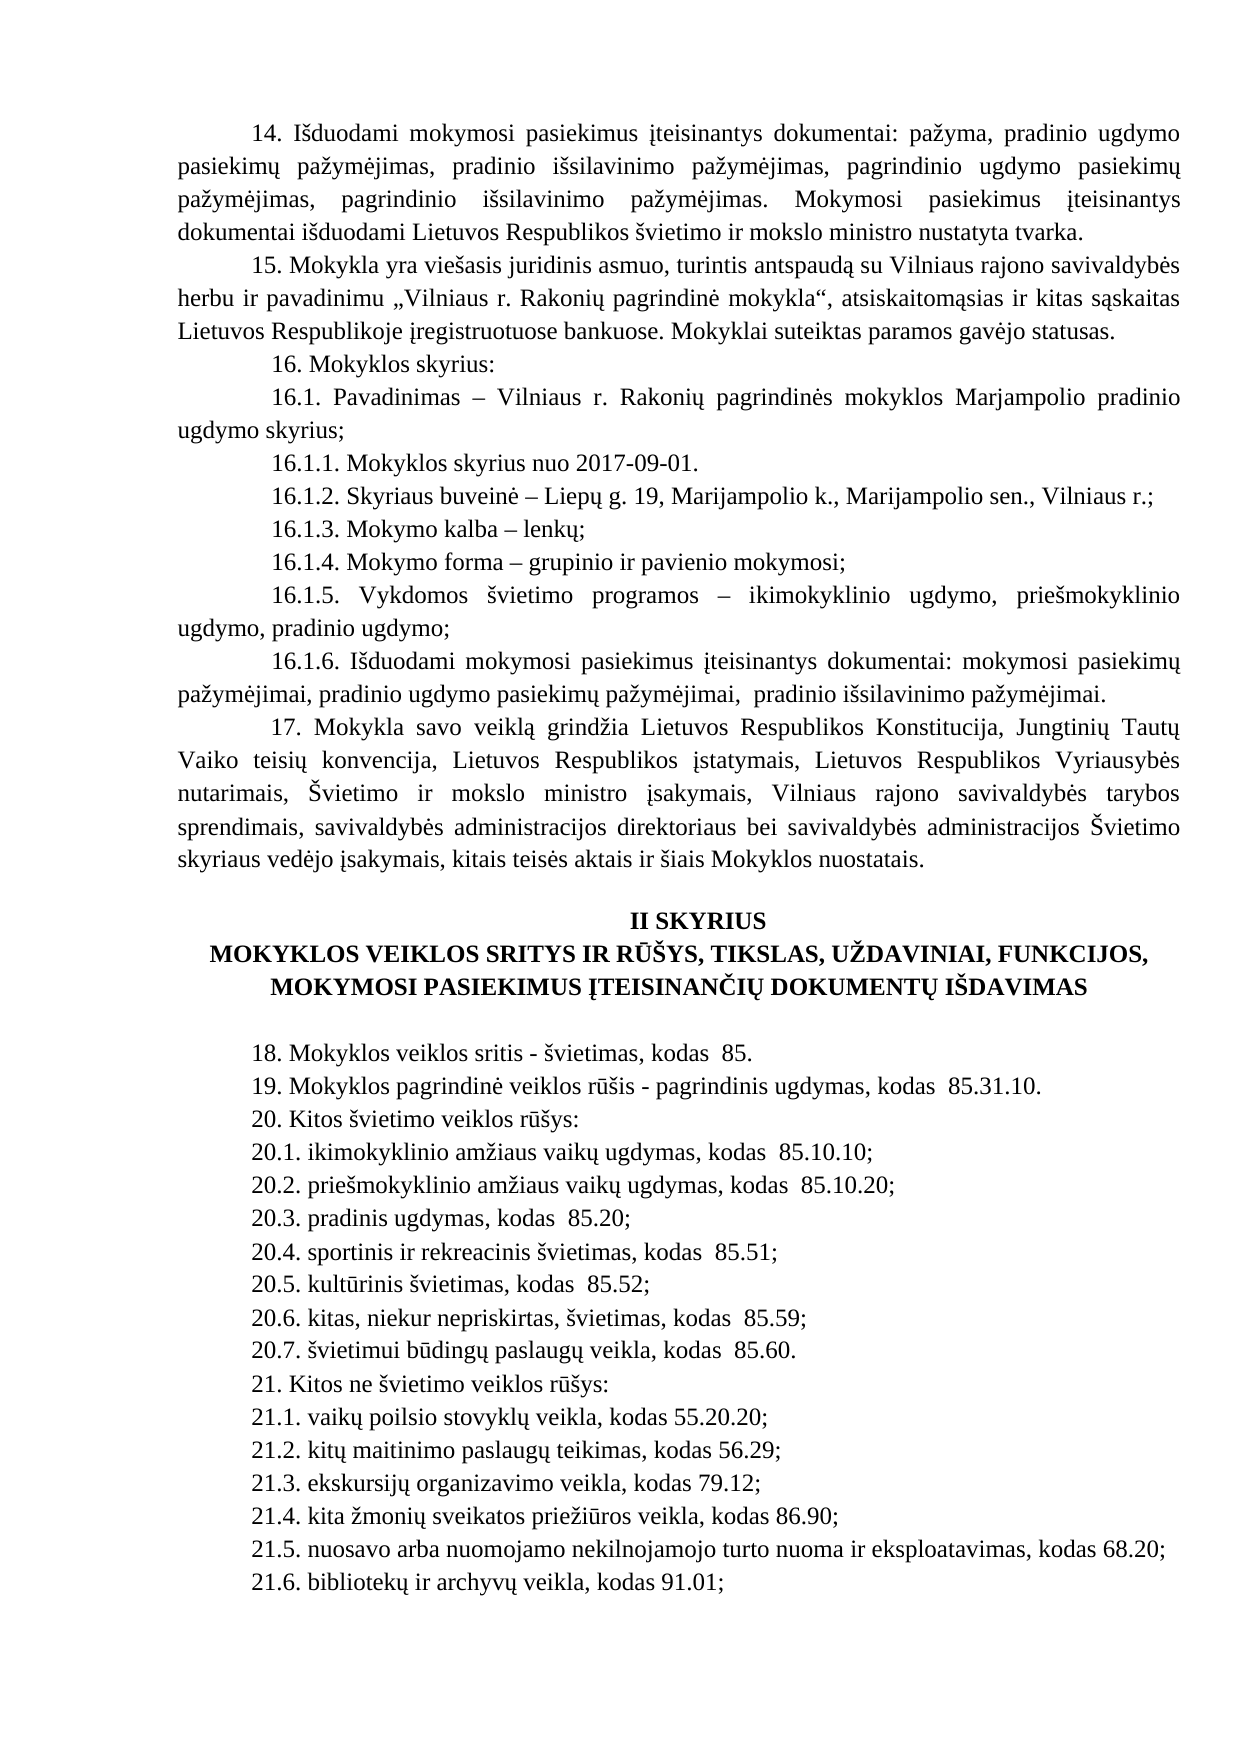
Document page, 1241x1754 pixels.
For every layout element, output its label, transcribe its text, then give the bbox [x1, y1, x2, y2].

text 21.3. ekskursijų organizavimo veikla, kodas 79.12; [177, 1468, 1181, 1496]
text 20.1. ikimokyklinio amžiaus vaikų ugdymas, kodas 85.10.10; [177, 1137, 1181, 1166]
text 21.1. vaikų poilsio stovyklų veikla, kodas 55.20.20; [177, 1402, 1181, 1430]
text II SKYRIUS [215, 906, 1181, 935]
text 21. Kitos ne švietimo veiklos rūšys: [177, 1369, 1181, 1397]
text 18. Mokyklos veiklos sritis - švietimas, kodas 85. [177, 1038, 1181, 1067]
text 20.4. sportinis ir rekreacinis švietimas, kodas 85.51; [177, 1237, 1181, 1265]
text 19. Mokyklos pagrindinė veiklos rūšis - pagrindinis ugdymas, kodas 85.31.10. [236, 1071, 1181, 1100]
text 20.6. kitas, niekur nepriskirtas, švietimas, kodas 85.59; [177, 1303, 1181, 1331]
text 20.7. švietimui būdingų paslaugų veikla, kodas 85.60. [177, 1336, 1181, 1364]
text 16.1.4. Mokymo forma – grupinio ir pavienio mokymosi; [177, 547, 1181, 576]
text 21.6. bibliotekų ir archyvų veikla, kodas 91.01; [177, 1567, 1181, 1596]
text MOKYKLOS VEIKLOS SRITYS IR RŪŠYS, TIKSLAS, UŽDAVINIAI, FUNKCIJOS, MOKYMOSI PASIEKIMUS ĮTEISINANČIŲ DOKUMENTŲ IŠDAVIMAS [177, 939, 1181, 1001]
text 20.3. pradinis ugdymas, kodas 85.20; [177, 1203, 1181, 1232]
text 14. Išduodami mokymosi pasiekimus įteisinantys dokumentai: pažyma, pradinio ugdymo pasiekimų pažymėjimas, pradinio išsilavinimo pažymėjimas, pagrindinio ugdymo pasiekimų pažymėjimas, pagrindinio išsilavinimo pažymėjimas. Mokymosi pasiekimus įteisinantys dokumentai išduodami Lietuvos Respublikos švietimo ir mokslo ministro nustatyta tvarka. [177, 118, 1181, 246]
text 20.5. kultūrinis švietimas, kodas 85.52; [177, 1269, 1181, 1298]
text 16.1.5. Vykdomos švietimo programos – ikimokyklinio ugdymo, priešmokyklinio ugdymo, pradinio ugdymo; [177, 580, 1181, 642]
text 15. Mokykla yra viešasis juridinis asmuo, turintis antspaudą su Vilniaus rajono savivaldybės herbu ir pavadinimu „Vilniaus r. Rakonių pagrindinė mokykla“, atsiskaitomąsias ir kitas sąskaitas Lietuvos Respublikoje įregistruotuose bankuose. Mokyklai suteiktas paramos gavėjo statusas. [177, 250, 1181, 345]
text 16.1.1. Mokyklos skyrius nuo 2017-09-01. [177, 448, 1181, 477]
text 20.2. priešmokyklinio amžiaus vaikų ugdymas, kodas 85.10.20; [177, 1171, 1181, 1199]
text 17. Mokykla savo veiklą grindžia Lietuvos Respublikos Konstitucija, Jungtinių Tautų Vaiko teisių konvencija, Lietuvos Respublikos įstatymais, Lietuvos Respublikos Vyriausybės nutarimais, Švietimo ir mokslo ministro įsakymais, Vilniaus rajono savivaldybės tarybos sprendimais, savivaldybės administracijos direktoriaus bei savivaldybės administracijos Švietimo skyriaus vedėjo įsakymais, kitais teisės aktais ir šiais Mokyklos nuostatais. [177, 712, 1181, 873]
text 16.1.6. Išduodami mokymosi pasiekimus įteisinantys dokumentai: mokymosi pasiekimų pažymėjimai, pradinio ugdymo pasiekimų pažymėjimai, pradinio išsilavinimo pažymėjimai. [177, 646, 1181, 708]
text 16.1. Pavadinimas – Vilniaus r. Rakonių pagrindinės mokyklos Marjampolio pradinio ugdymo skyrius; [177, 382, 1181, 444]
text 16.1.2. Skyriaus buveinė – Liepų g. 19, Marijampolio k., Marijampolio sen., Vilniaus r.; [177, 481, 1181, 510]
text 16. Mokyklos skyrius: [177, 349, 1181, 378]
text 21.5. nuosavo arba nuomojamo nekilnojamojo turto nuoma ir eksploatavimas, kodas 68.20; [177, 1534, 1181, 1562]
text 16.1.3. Mokymo kalba – lenkų; [177, 514, 1181, 543]
text 20. Kitos švietimo veiklos rūšys: [177, 1104, 1181, 1133]
text 21.2. kitų maitinimo paslaugų teikimas, kodas 56.29; [177, 1435, 1181, 1463]
text 21.4. kita žmonių sveikatos priežiūros veikla, kodas 86.90; [177, 1501, 1181, 1529]
